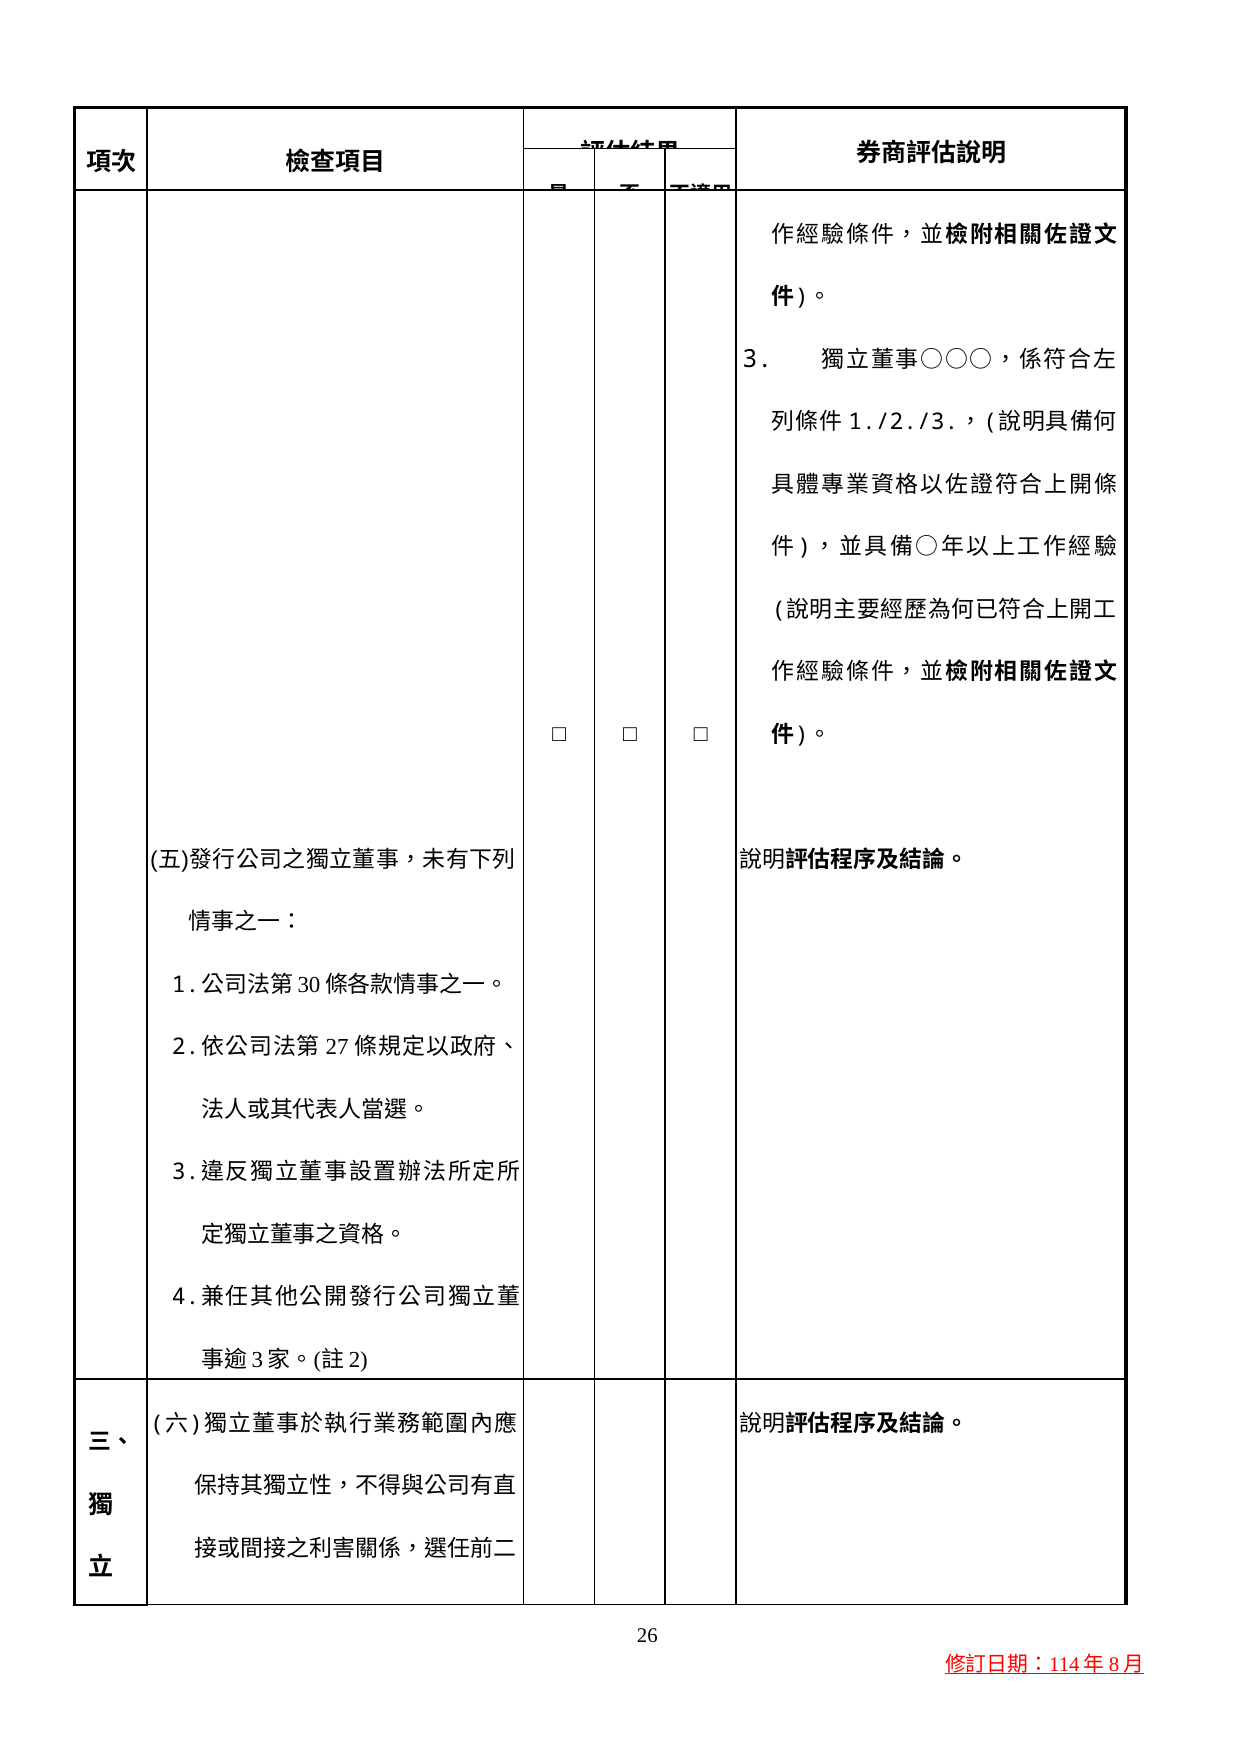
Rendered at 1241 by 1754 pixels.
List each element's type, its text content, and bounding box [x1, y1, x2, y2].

table_cell 否 [595, 149, 664, 189]
table_cell (五)發行公司之獨立董事，未有下列情事之一： 公司法第30條各款情事之一。 依公司法第27條規定以政府、法人或其代表人當選。 違反獨立董事設置辦法所定所定獨立董事之資格。 兼任其他公開發行公司獨立董事逾3家。(註2) [148, 191, 523, 1378]
table_cell (六)獨立董事於執行業務範圍內應保持其獨立性，不得與公司有直接或間接之利害關係，選任前二 [148, 1380, 523, 1604]
table_cell □ □ [595, 191, 664, 1378]
table_cell 不適用 [666, 149, 735, 189]
table_header 評估結果 [524, 109, 735, 147]
table_header 檢查項目 [148, 109, 523, 189]
table_cell [595, 1380, 664, 1604]
table_cell 是 [524, 149, 594, 189]
table_cell [666, 1380, 735, 1604]
table_header 項次 [76, 109, 146, 189]
table_cell [524, 1380, 594, 1604]
table_header 券商評估說明 (至少應填製下列預設文字格式內容) [737, 109, 1124, 189]
table_cell 三、 獨 立 [76, 1380, 146, 1604]
table_cell □ □ [666, 191, 735, 1378]
table_cell (四)發行公司之獨立董事： 獨立董事○○○，係符合左列條件1./2./3.，(說明具備何具體專業資格以佐證符合上開條件)，並具備○年以上工作經驗(說明主要經歷為何已符合上開工作經驗條件，並檢附相關佐證文件)。 獨立董事○○○，係符合左列條件1./2./3.，(說明具備何具體專業資格以佐證符合上開條件)，並具備○年以上工作經驗(說明主要經歷為何已符合上開工作經驗條件，並檢附相關佐證文件)。 獨立董事○○○，係符合左列條件1./2./3.，(說明具備何具體專業資格以佐證符合上開條件)，並具備○年以上工作經驗(說明主要經歷為何已符合上開工作經驗條件，並檢附相關佐證文件)。 說明評估程序及結論。 [737, 191, 1124, 1378]
table_cell 說明評估程序及結論。 [737, 1380, 1124, 1604]
table_cell [76, 191, 146, 1378]
table_cell □ □ [524, 191, 594, 1378]
